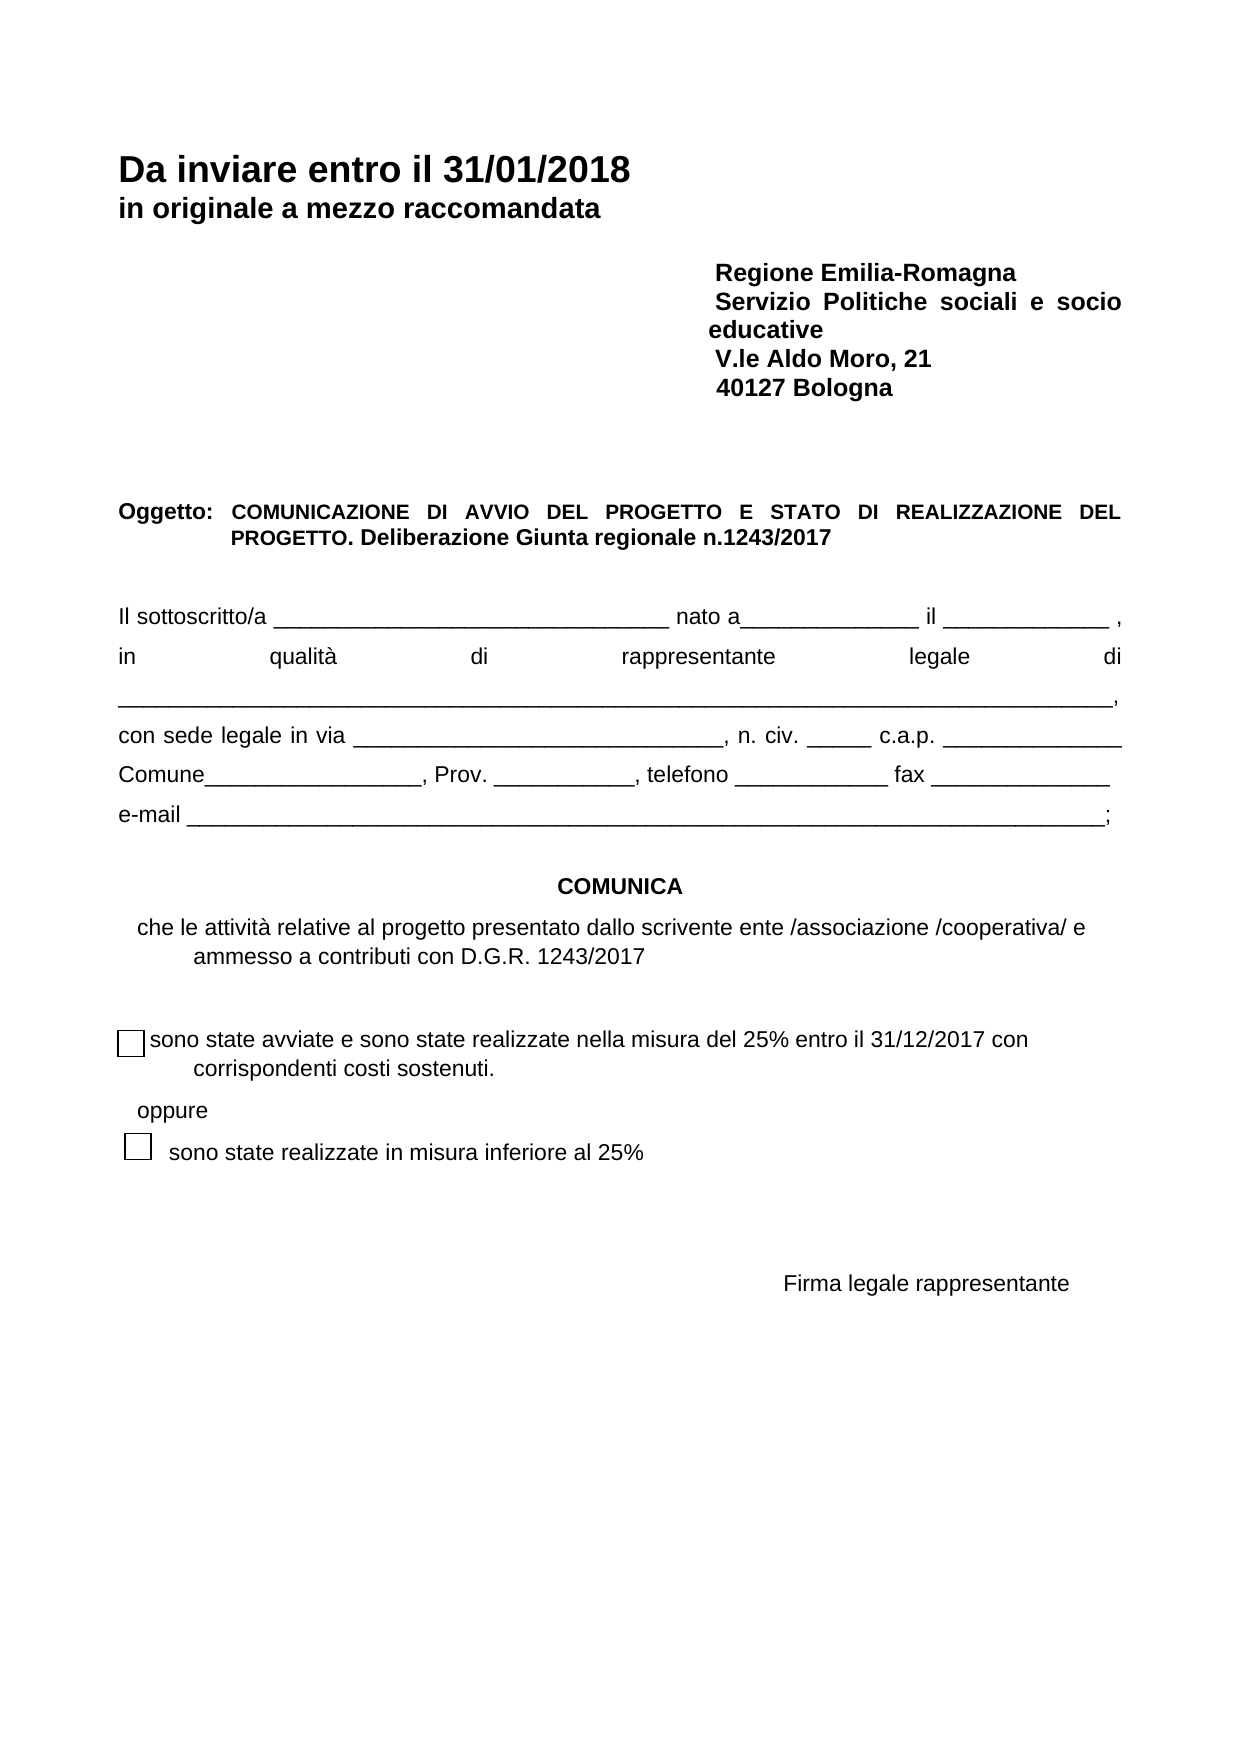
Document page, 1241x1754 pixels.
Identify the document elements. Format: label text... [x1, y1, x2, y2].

text che le attività relative al progetto presentato dallo scrivente ente /associazione /cooperativa/ e ammesso a contributi con D.G.R. 1243/2017 [137, 912, 1122, 970]
text con sede legale in via _____________________________, n. civ. _____ c.a.p. ______________ Comune_________________, Prov. ___________, telefono ____________ fax ______________ [118, 722, 1122, 787]
subtitle Regione Emilia-Romagna [642, 258, 1122, 287]
text in originale a mezzo raccomandata [118, 191, 1122, 224]
subtitle 40127 Bologna [193, 373, 1122, 402]
text oppure [137, 1095, 1122, 1124]
text Servizio Politiche sociali e socio educative [708, 287, 1122, 344]
text Firma legale rappresentante [137, 1268, 1122, 1297]
text sono state avviate e sono state realizzate nella misura del 25% entro il 31/12/2017 con corrispondenti costi sostenuti. [137, 1024, 1122, 1082]
subtitle COMUNICA [118, 873, 1122, 899]
text Oggetto: COMUNICAZIONE DI AVVIO DEL PROGETTO E STATO DI REALIZZAZIONE DEL PROGETTO. Deliberazione Giunta regionale n.1243/2017 [118, 498, 1122, 551]
text Da inviare entro il 31/01/2018 [118, 148, 1122, 191]
text e-mail ________________________________________________________________________; [118, 801, 1122, 827]
text V.le Aldo Moro, 21 [339, 344, 1122, 373]
text Il sottoscritto/a _______________________________ nato a______________ il _____________ , in qualità di rappresentante legale di ______________________________________________________________________________, [118, 603, 1122, 708]
text sono state realizzate in misura inferiore al 25% [137, 1137, 1122, 1166]
